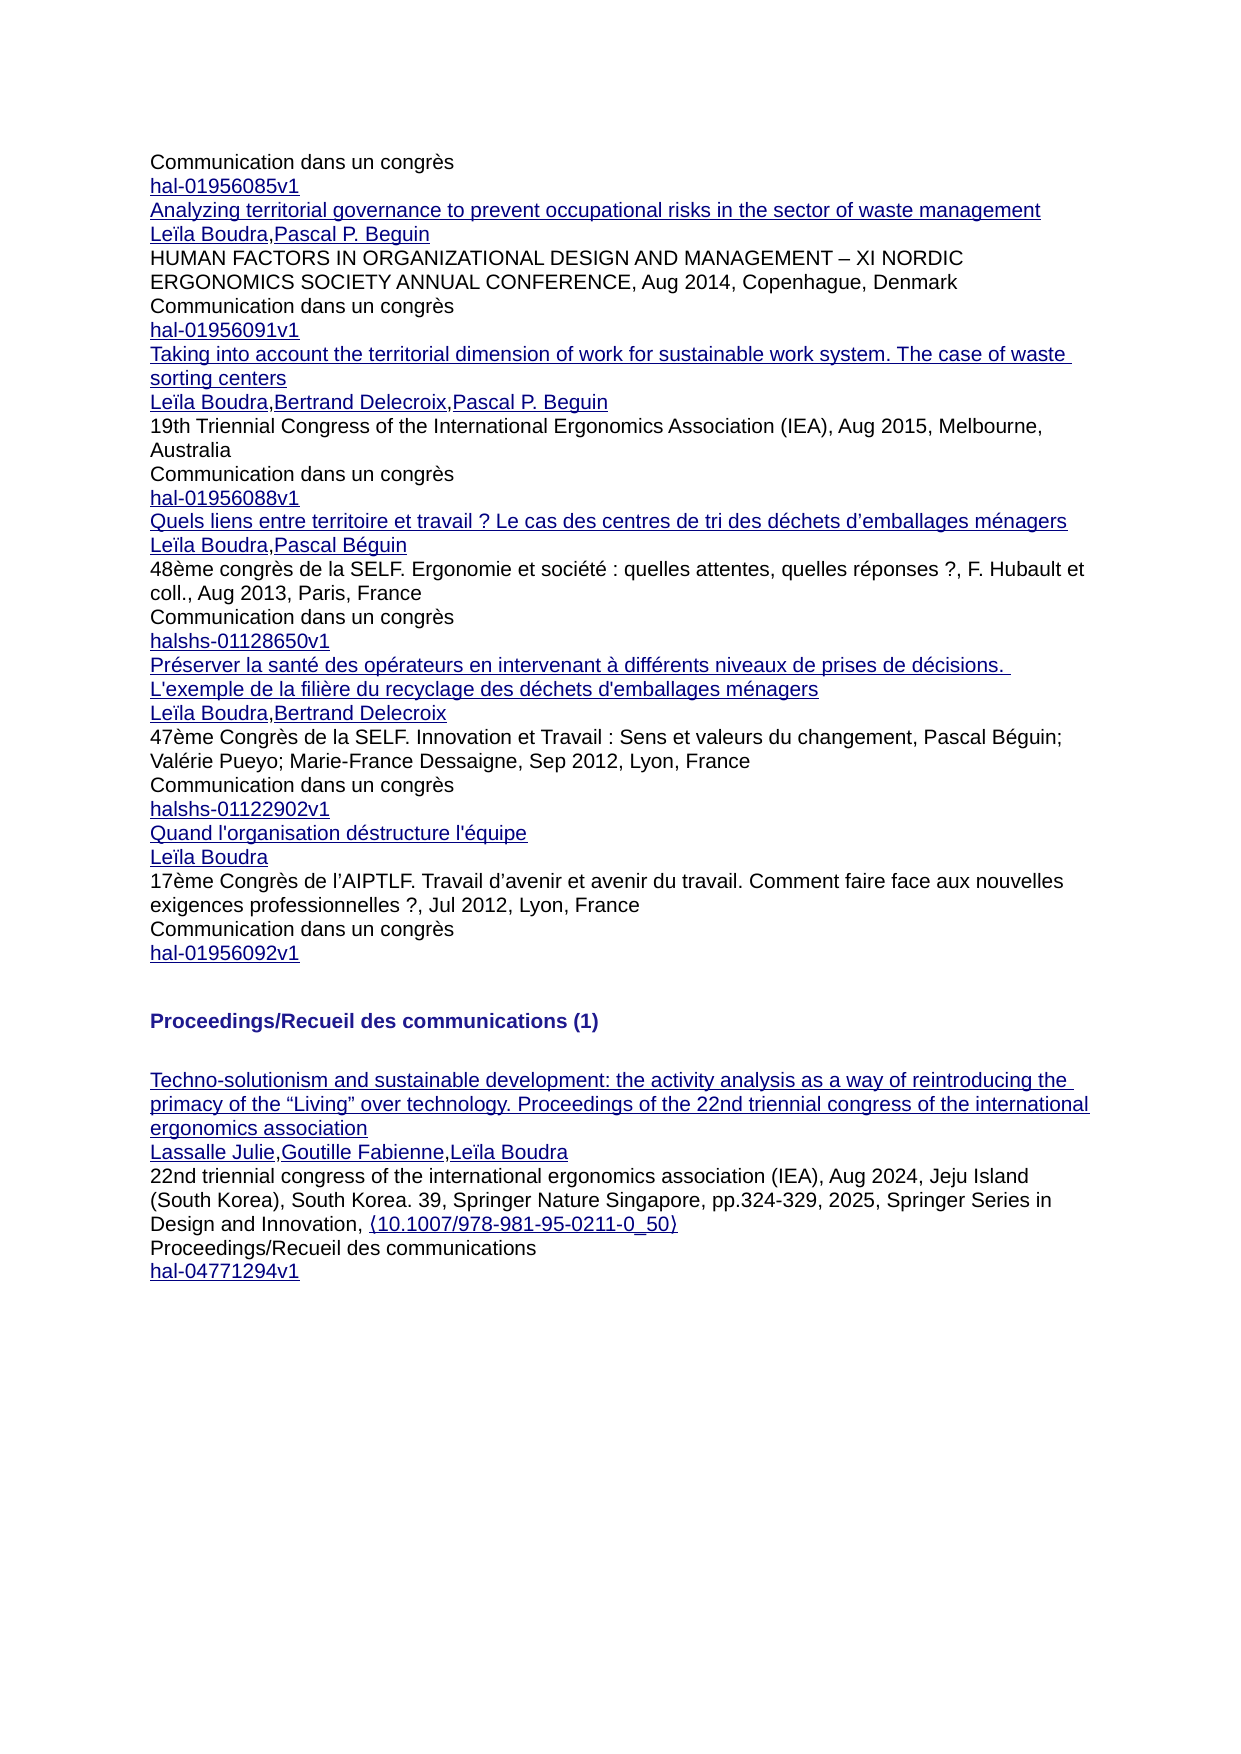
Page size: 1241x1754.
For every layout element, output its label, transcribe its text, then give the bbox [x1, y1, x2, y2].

table_cell Quels liens entre territoire et travail ? Le cas des centres de tri des déchets d’emballages ménagers Leïla Boudra,Pascal Béguin 48ème congrès de la SELF. Ergonomie et société : quelles attentes, quelles réponses ?, F. Hubault et coll., Aug 2013, Paris, France Communication dans un congrès halshs-01128650v1 [150, 509, 1090, 653]
table_cell Préserver la santé des opérateurs en intervenant à différents niveaux de prises de décisions. L'exemple de la filière du recyclage des déchets d'emballages ménagers Leïla Boudra,Bertrand Delecroix 47ème Congrès de la SELF. Innovation et Travail : Sens et valeurs du changement, Pascal Béguin; Valérie Pueyo; Marie-France Dessaigne, Sep 2012, Lyon, France Communication dans un congrès halshs-01122902v1 [150, 653, 1090, 821]
table_header ergonomics association Lassalle Julie,Goutille Fabienne,Leïla Boudra 22nd triennial congress of the international ergonomics association (IEA), Aug 2024, Jeju Island (South Korea), South Korea. 39, Springer Nature Singapore, pp.324-329, 2025, Springer Series in Design and Innovation, ⟨10.1007/978-981-95-0211-0_50⟩ Proceedings/Recueil des communications hal-04771294v1 [150, 1114, 1090, 1283]
table_cell Communication dans un congrès hal-01956085v1 [150, 150, 1090, 198]
table_cell Analyzing territorial governance to prevent occupational risks in the sector of waste management Leïla Boudra,Pascal P. Beguin HUMAN FACTORS IN ORGANIZATIONAL DESIGN AND MANAGEMENT – XI NORDIC ERGONOMICS SOCIETY ANNUAL CONFERENCE, Aug 2014, Copenhague, Denmark Communication dans un congrès hal-01956091v1 [150, 198, 1090, 342]
table_cell Taking into account the territorial dimension of work for sustainable work system. The case of waste sorting centers Leïla Boudra,Bertrand Delecroix,Pascal P. Beguin 19th Triennial Congress of the International Ergonomics Association (IEA), Aug 2015, Melbourne, Australia Communication dans un congrès hal-01956088v1 [150, 342, 1090, 509]
subtitle Proceedings/Recueil des communications (1) [150, 1009, 1090, 1033]
table_cell Quand l'organisation déstructure l'équipe Leïla Boudra 17ème Congrès de l’AIPTLF. Travail d’avenir et avenir du travail. Comment faire face aux nouvelles exigences professionnelles ?, Jul 2012, Lyon, France Communication dans un congrès hal-01956092v1 [150, 821, 1090, 964]
table_header Techno-solutionism and sustainable development: the activity analysis as a way of reintroducing the primacy of the “Living” over technology. Proceedings of the 22nd triennial congress of the international [150, 1068, 1090, 1113]
